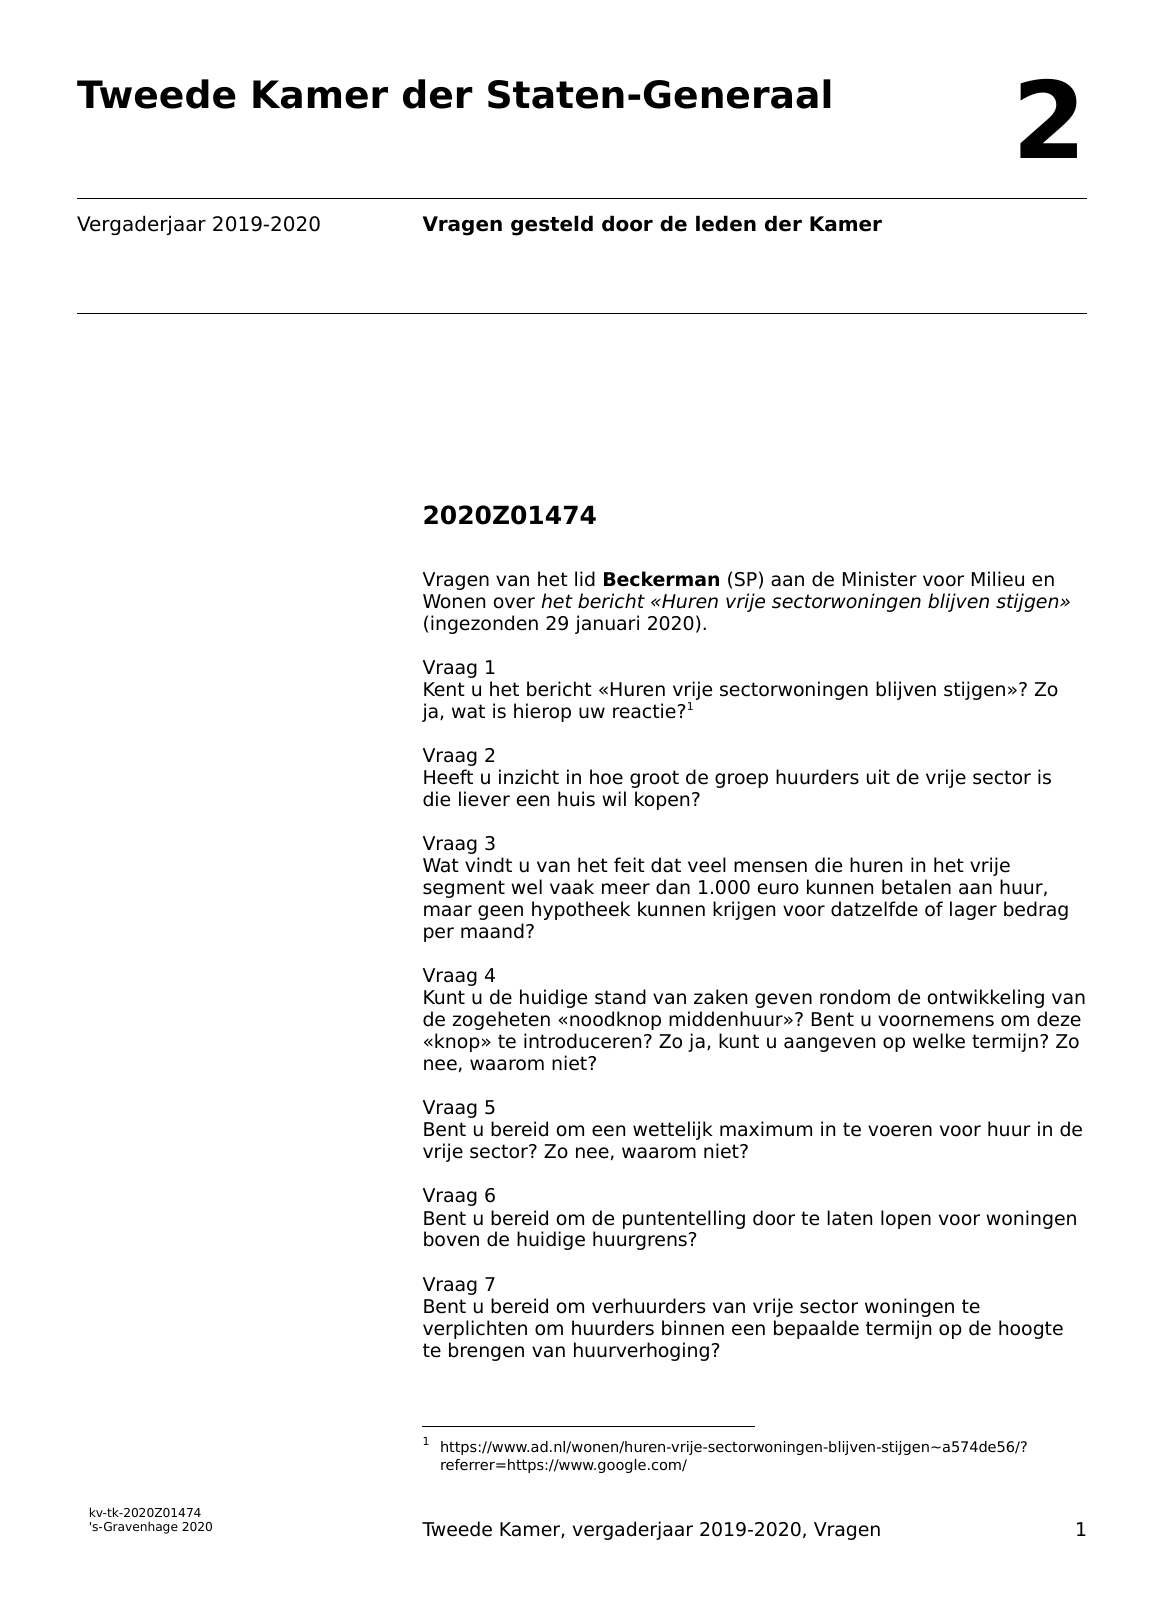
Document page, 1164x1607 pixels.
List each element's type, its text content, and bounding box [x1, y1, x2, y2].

text kv-tk-2020Z01474 [88, 1506, 323, 1520]
text 2020Z01474 [422, 501, 1087, 531]
text Kunt u de huidige stand van zaken geven rondom de ontwikkeling van de zogeheten «noodknop middenhuur»? Bent u voornemens om deze «knop» te introduceren? Zo ja, kunt u aangeven op welke termijn? Zo nee, waarom niet? [422, 987, 1087, 1075]
table_header 2 [886, 59, 1087, 198]
table_cell Vragen gesteld door de leden der Kamer [422, 199, 1087, 313]
text Bent u bereid om een wettelijk maximum in te voeren voor huur in de vrije sector? Zo nee, waarom niet? [422, 1119, 1087, 1163]
text Heeft u inzicht in hoe groot de groep huurders uit de vrije sector is die liever een huis wil kopen? [422, 767, 1087, 811]
text Vraag 4 [422, 965, 1087, 987]
text Wat vindt u van het feit dat veel mensen die huren in het vrije segment wel vaak meer dan 1.000 euro kunnen betalen aan huur, maar geen hypotheek kunnen krijgen voor datzelfde of lager bedrag per maand? [422, 855, 1087, 943]
table_header Tweede Kamer der Staten-Generaal [77, 59, 886, 198]
text Vragen van het lid Beckerman (SP) aan de Minister voor Milieu en Wonen over het bericht «Huren vrije sectorwoningen blijven stijgen» (ingezonden 29 januari 2020). [422, 569, 1087, 635]
text Vraag 6 [422, 1185, 1087, 1207]
text Vraag 7 [422, 1273, 1087, 1296]
text https://www.ad.nl/wonen/huren-vrije-sectorwoningen-blijven-stijgen~a574de56/?referrer=https://www.google.com/ [422, 1435, 1087, 1474]
text Bent u bereid om de puntentelling door te laten lopen voor woningen boven de huidige huurgrens? [422, 1207, 1087, 1251]
text Kent u het bericht «Huren vrije sectorwoningen blijven stijgen»? Zo ja, wat is hierop uw reactie? [422, 679, 1087, 723]
text Vraag 3 [422, 833, 1087, 855]
text Bent u bereid om verhuurders van vrije sector woningen te verplichten om huurders binnen een bepaalde termijn op de hoogte te brengen van huurverhoging? [422, 1296, 1087, 1361]
text 's-Gravenhage 2020 [88, 1520, 323, 1534]
text Vraag 2 [422, 745, 1087, 767]
text Vraag 5 [422, 1097, 1087, 1119]
table_cell Vergaderjaar 2019-2020 [77, 199, 422, 313]
text Vraag 1 [422, 657, 1087, 679]
